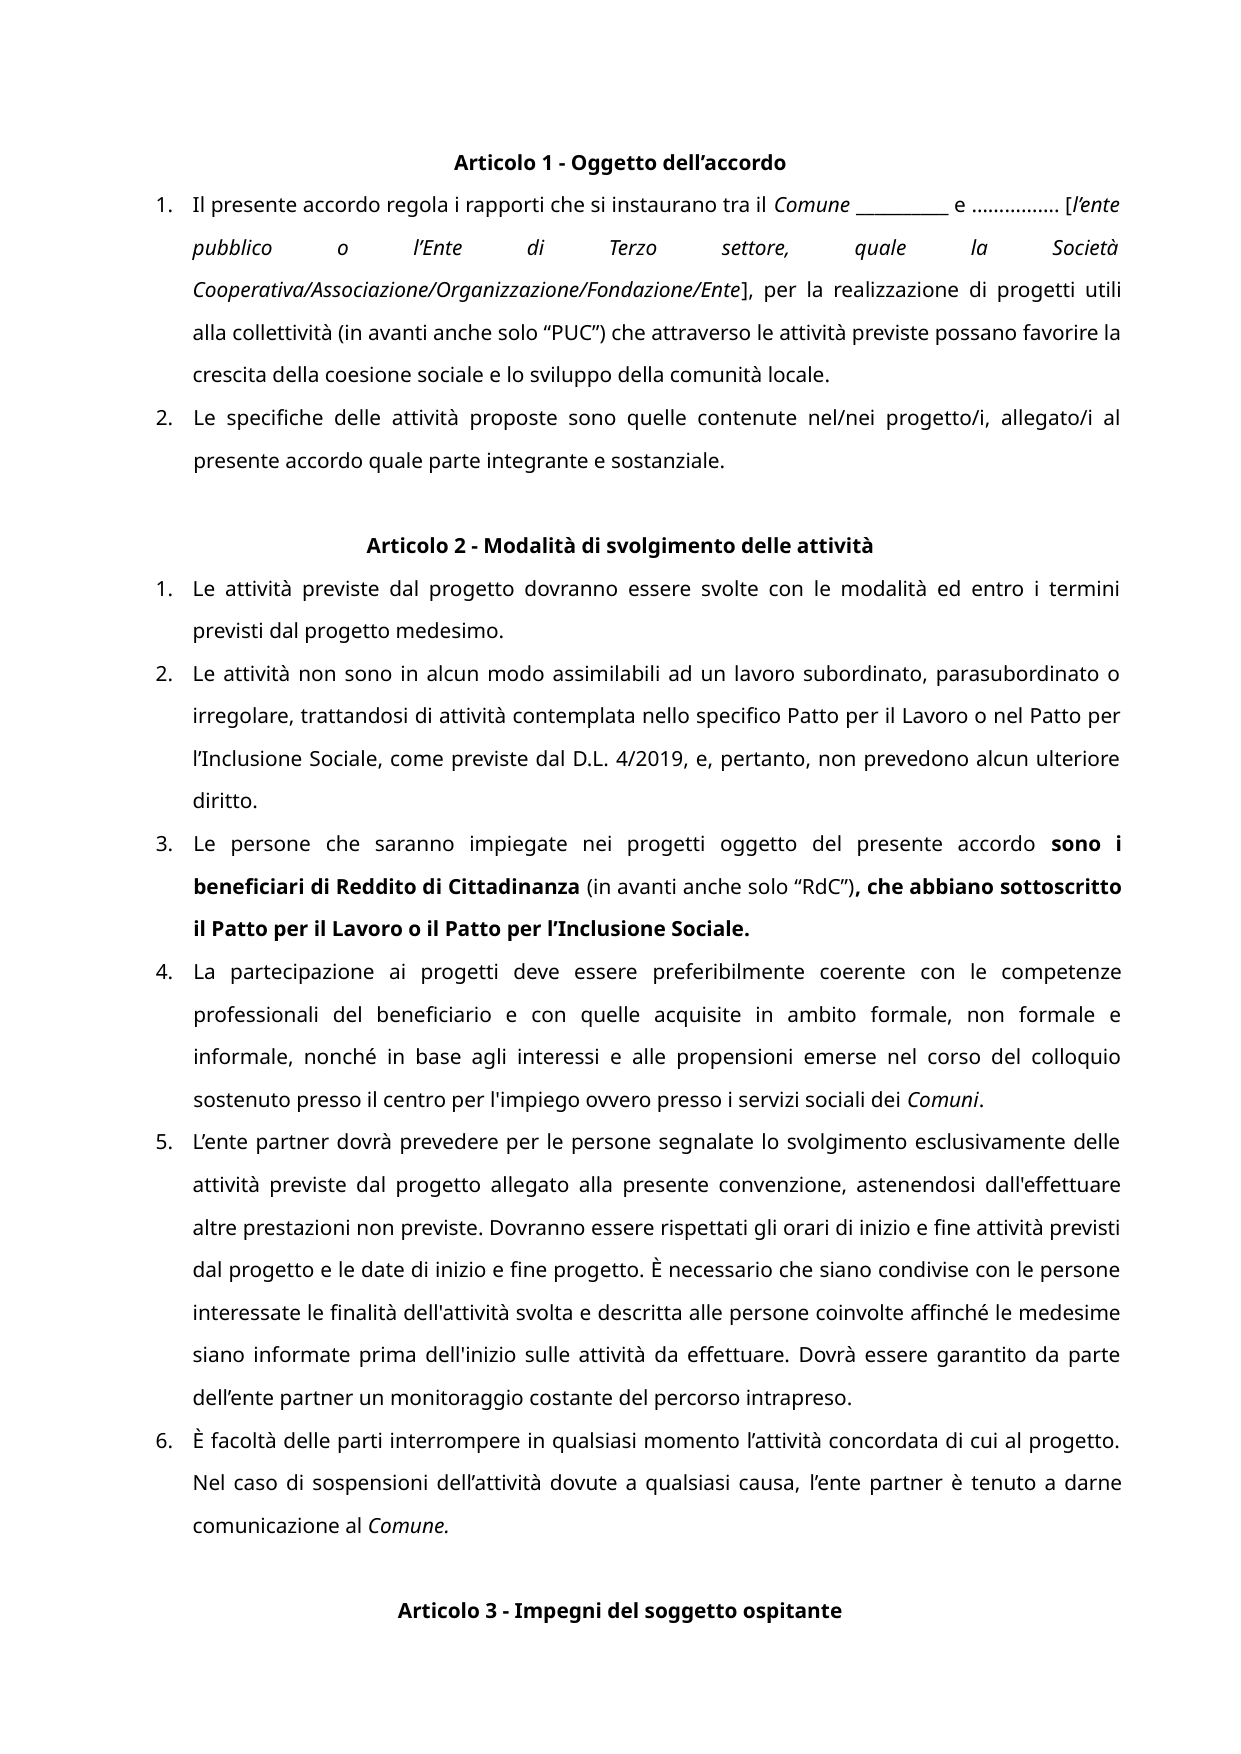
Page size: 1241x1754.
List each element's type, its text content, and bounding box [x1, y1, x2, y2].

list Le persone che saranno impiegate nei progetti oggetto del presente accordo sono i beneficiari di Reddito di Cittadinanza (in avanti anche solo “RdC”), che abbiano sottoscritto il Patto per il Lavoro o il Patto per l’Inclusione Sociale. [156, 829, 1122, 943]
text Articolo 3 - Impegni del soggetto ospitante [118, 1596, 1122, 1624]
list Le specifiche delle attività proposte sono quelle contenute nel/nei progetto/i, allegato/i al presente accordo quale parte integrante e sostanziale. [156, 403, 1122, 474]
list È facoltà delle parti interrompere in qualsiasi momento l’attività concordata di cui al progetto. Nel caso di sospensioni dell’attività dovute a qualsiasi causa, l’ente partner è tenuto a darne comunicazione al Comune. [155, 1426, 1122, 1539]
text Articolo 1 - Oggetto dell’accordo [118, 148, 1122, 176]
list Le attività non sono in alcun modo assimilabili ad un lavoro subordinato, parasubordinato o irregolare, trattandosi di attività contemplata nello specifico Patto per il Lavoro o nel Patto per l’Inclusione Sociale, come previste dal D.L. 4/2019, e, pertanto, non prevedono alcun ulteriore diritto. [155, 659, 1122, 815]
list L’ente partner dovrà prevedere per le persone segnalate lo svolgimento esclusivamente delle attività previste dal progetto allegato alla presente convenzione, astenendosi dall'effettuare altre prestazioni non previste. Dovranno essere rispettati gli orari di inizio e fine attività previsti dal progetto e le date di inizio e fine progetto. È necessario che siano condivise con le persone interessate le finalità dell'attività svolta e descritta alle persone coinvolte affinché le medesime siano informate prima dell'inizio sulle attività da effettuare. Dovrà essere garantito da parte dell’ente partner un monitoraggio costante del percorso intrapreso. [155, 1127, 1122, 1412]
list Il presente accordo regola i rapporti che si instaurano tra il Comune __________ e ……………. [l’ente pubblico o l’Ente di Terzo settore, quale la Società Cooperativa/Associazione/Organizzazione/Fondazione/Ente], per la realizzazione di progetti utili alla collettività (in avanti anche solo “PUC”) che attraverso le attività previste possano favorire la crescita della coesione sociale e lo sviluppo della comunità locale. [155, 190, 1122, 389]
list La partecipazione ai progetti deve essere preferibilmente coerente con le competenze professionali del beneficiario e con quelle acquisite in ambito formale, non formale e informale, nonché in base agli interessi e alle propensioni emerse nel corso del colloquio sostenuto presso il centro per l'impiego ovvero presso i servizi sociali dei Comuni. [156, 957, 1122, 1113]
text Articolo 2 - Modalità di svolgimento delle attività [118, 531, 1122, 559]
list Le attività previste dal progetto dovranno essere svolte con le modalità ed entro i termini previsti dal progetto medesimo. [155, 574, 1122, 645]
